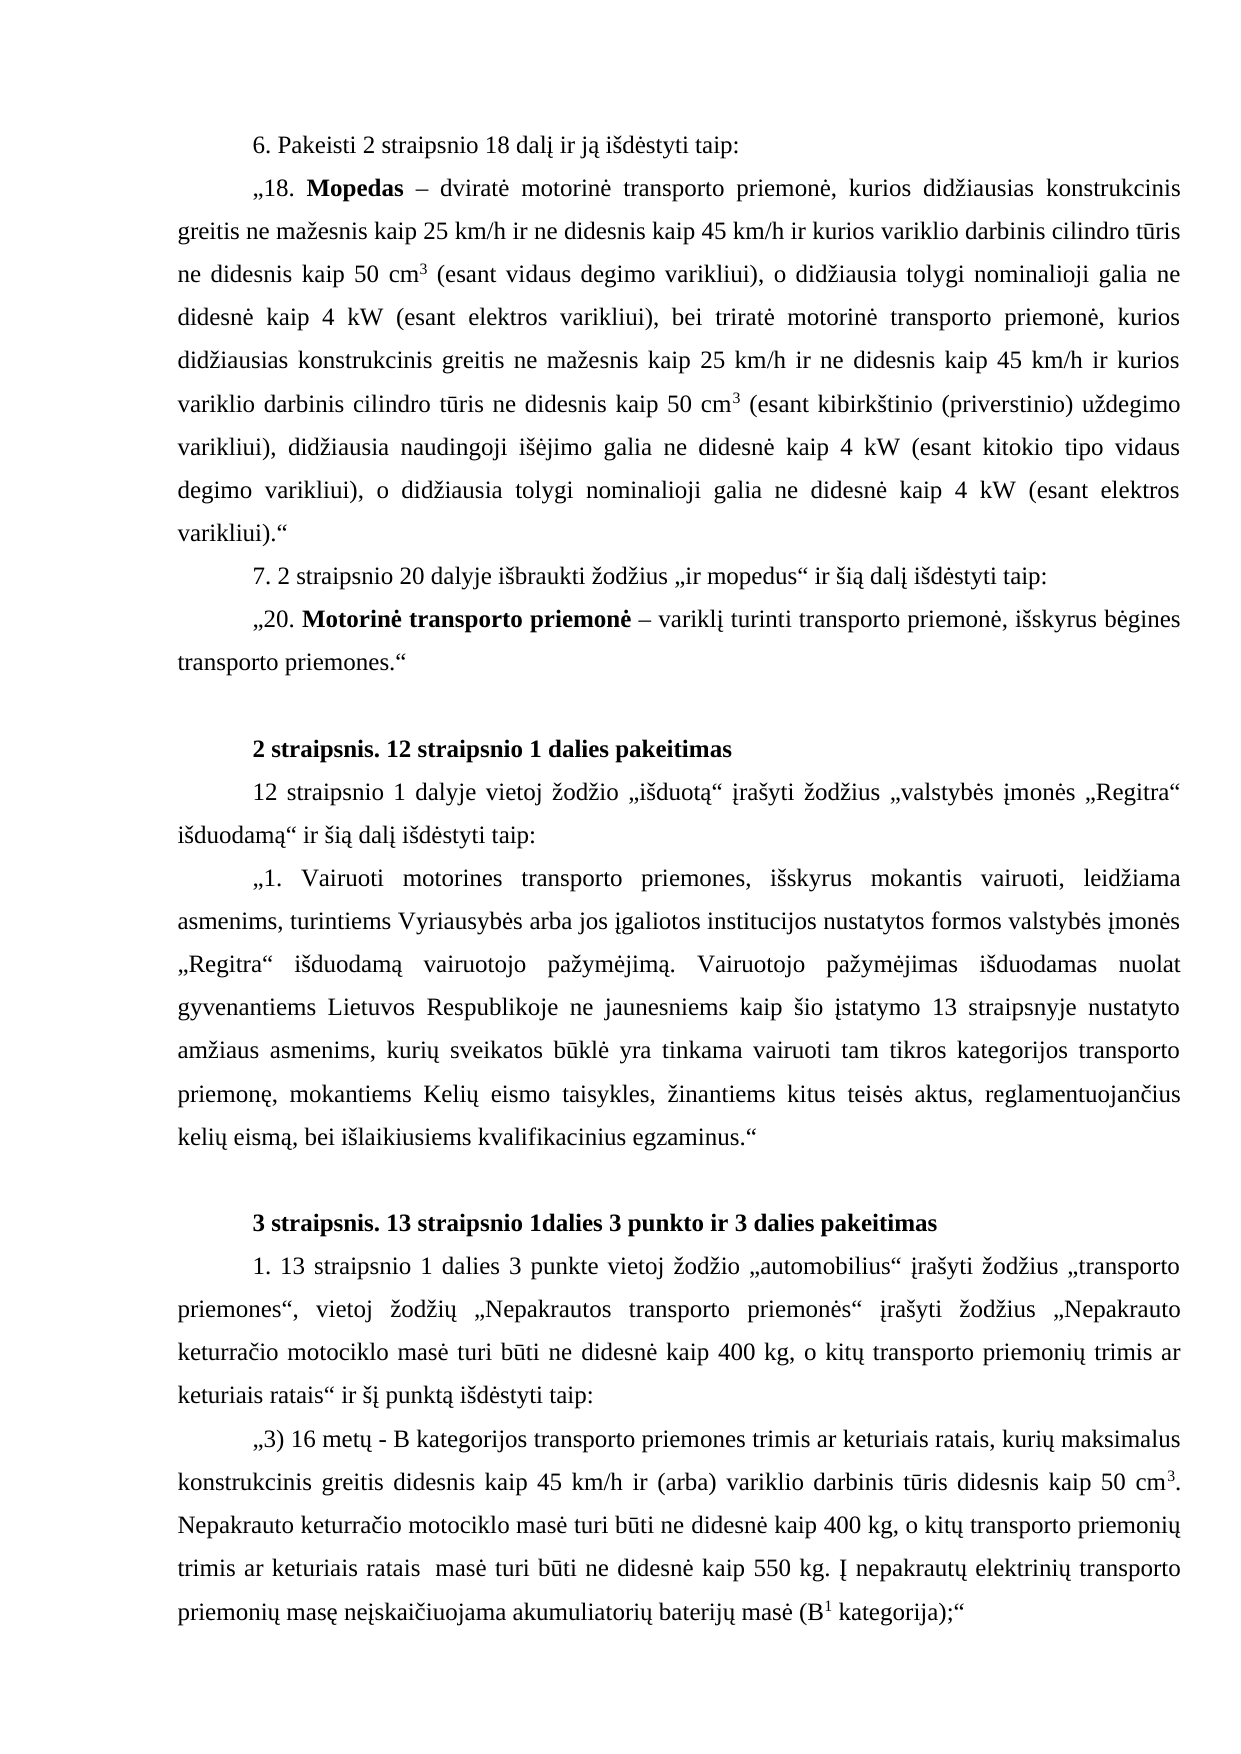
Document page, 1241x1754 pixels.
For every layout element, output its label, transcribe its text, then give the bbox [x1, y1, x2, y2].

text „3) 16 metų - B kategorijos transporto priemones trimis ar keturiais ratais, kurių maksimalus konstrukcinis greitis didesnis kaip 45 km/h ir (arba) variklio darbinis tūris didesnis kaip 50 cm3. Nepakrauto keturračio motociklo masė turi būti ne didesnė kaip 400 kg, o kitų transporto priemonių trimis ar keturiais ratais masė turi būti ne didesnė kaip 550 kg. Į nepakrautų elektrinių transporto priemonių masę neįskaičiuojama akumuliatorių baterijų masė (B1 kategorija);“ [177, 1424, 1181, 1626]
text 12 straipsnio 1 dalyje vietoj žodžio „išduotą“ įrašyti žodžius „valstybės įmonės „Regitra“ išduodamą“ ir šią dalį išdėstyti taip: [177, 777, 1181, 849]
text 6. Pakeisti 2 straipsnio 18 dalį ir ją išdėstyti taip: [177, 130, 1181, 159]
text 7. 2 straipsnio 20 dalyje išbraukti žodžius „ir mopedus“ ir šią dalį išdėstyti taip: [177, 561, 1181, 590]
text 2 straipsnis. 12 straipsnio 1 dalies pakeitimas [177, 734, 1181, 762]
text 3 straipsnis. 13 straipsnio 1dalies 3 punkto ir 3 dalies pakeitimas [177, 1208, 1181, 1237]
text „1. Vairuoti motorines transporto priemones, išskyrus mokantis vairuoti, leidžiama asmenims, turintiems Vyriausybės arba jos įgaliotos institucijos nustatytos formos valstybės įmonės „Regitra“ išduodamą vairuotojo pažymėjimą. Vairuotojo pažymėjimas išduodamas nuolat gyvenantiems Lietuvos Respublikoje ne jaunesniems kaip šio įstatymo 13 straipsnyje nustatyto amžiaus asmenims, kurių sveikatos būklė yra tinkama vairuoti tam tikros kategorijos transporto priemonę, mokantiems Kelių eismo taisykles, žinantiems kitus teisės aktus, reglamentuojančius kelių eismą, bei išlaikiusiems kvalifikacinius egzaminus.“ [177, 863, 1181, 1151]
text 1. 13 straipsnio 1 dalies 3 punkte vietoj žodžio „automobilius“ įrašyti žodžius „transporto priemones“, vietoj žodžių „Nepakrautos transporto priemonės“ įrašyti žodžius „Nepakrauto keturračio motociklo masė turi būti ne didesnė kaip 400 kg, o kitų transporto priemonių trimis ar keturiais ratais“ ir šį punktą išdėstyti taip: [177, 1251, 1181, 1409]
text „18. Mopedas – dviratė motorinė transporto priemonė, kurios didžiausias konstrukcinis greitis ne mažesnis kaip 25 km/h ir ne didesnis kaip 45 km/h ir kurios variklio darbinis cilindro tūris ne didesnis kaip 50 cm3 (esant vidaus degimo varikliui), o didžiausia tolygi nominalioji galia ne didesnė kaip 4 kW (esant elektros varikliui), bei triratė motorinė transporto priemonė, kurios didžiausias konstrukcinis greitis ne mažesnis kaip 25 km/h ir ne didesnis kaip 45 km/h ir kurios variklio darbinis cilindro tūris ne didesnis kaip 50 cm3 (esant kibirkštinio (priverstinio) uždegimo varikliui), didžiausia naudingoji išėjimo galia ne didesnė kaip 4 kW (esant kitokio tipo vidaus degimo varikliui), o didžiausia tolygi nominalioji galia ne didesnė kaip 4 kW (esant elektros varikliui).“ [177, 173, 1181, 547]
text „20. Motorinė transporto priemonė – variklį turinti transporto priemonė, išskyrus bėgines transporto priemones.“ [177, 604, 1181, 676]
